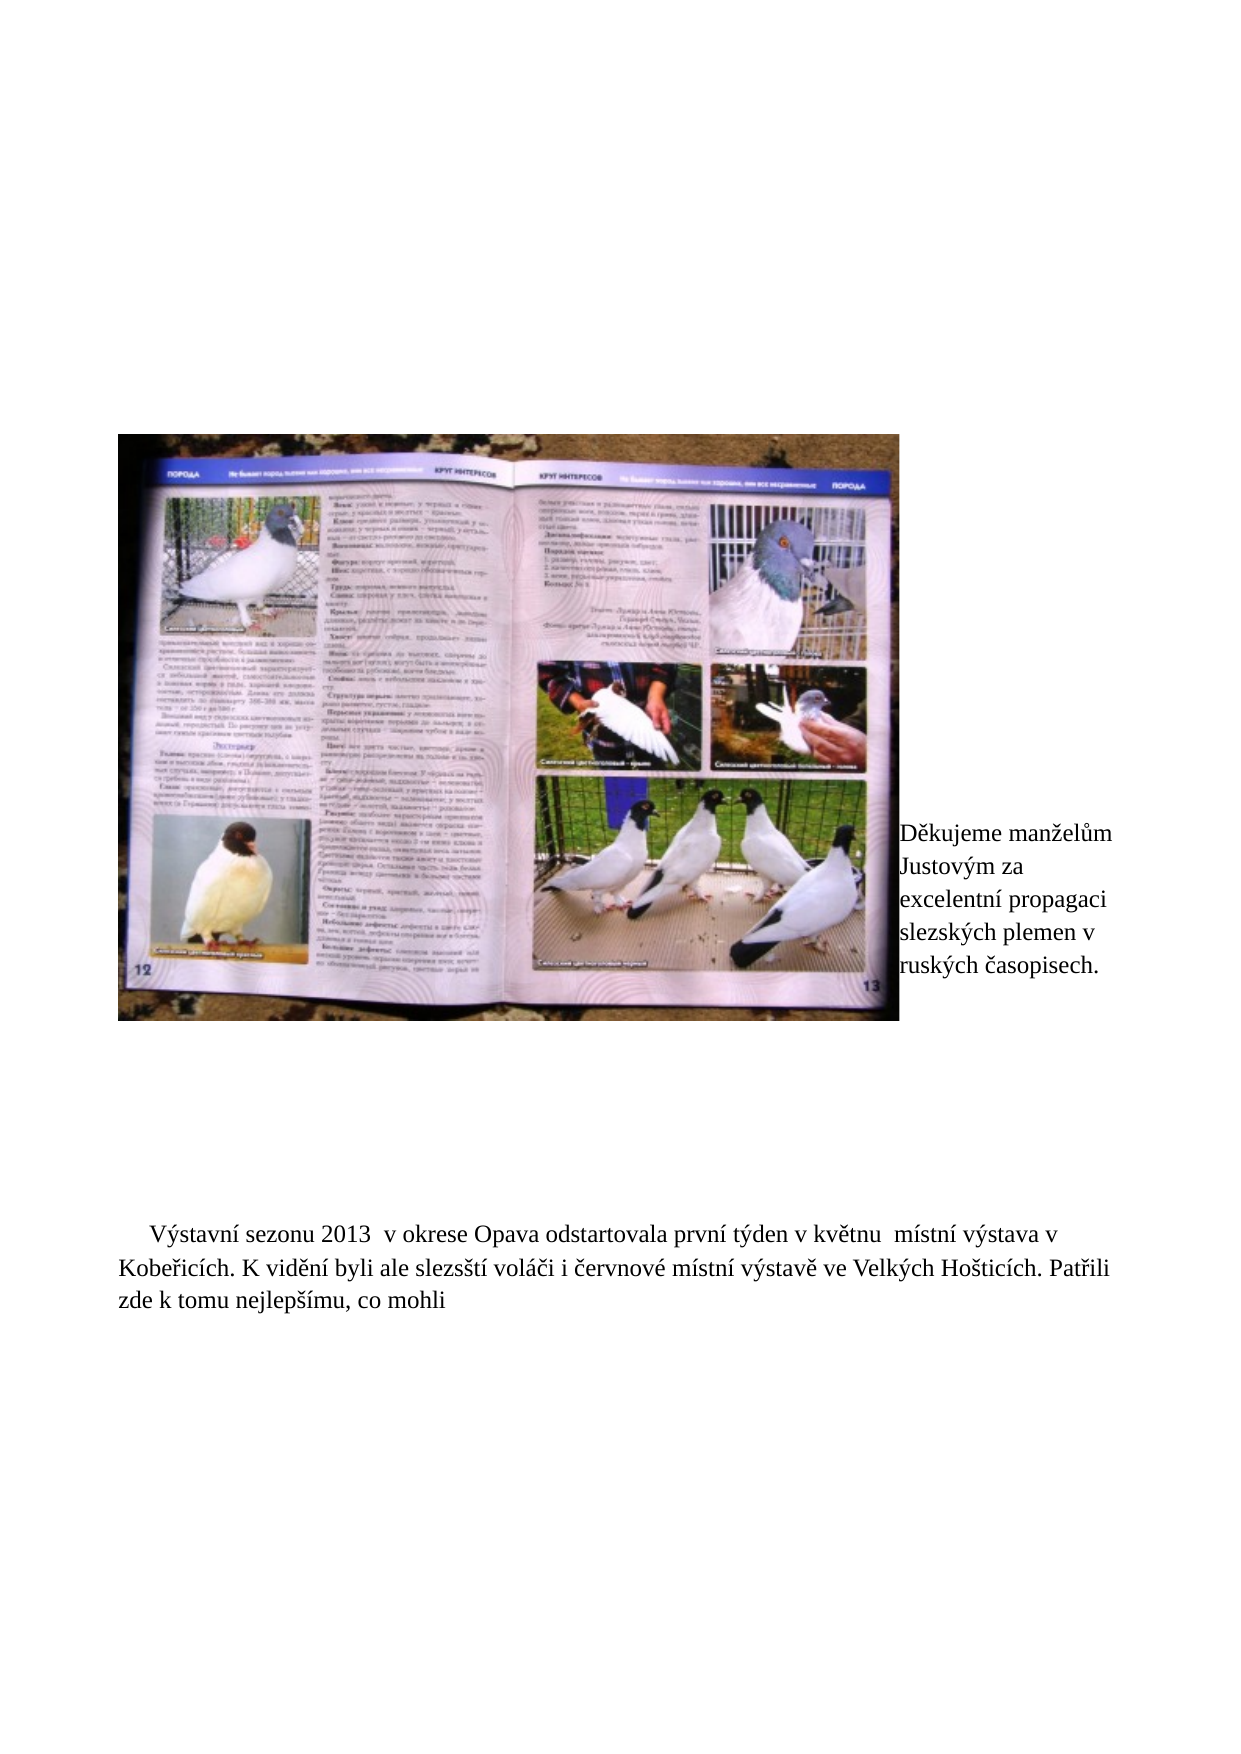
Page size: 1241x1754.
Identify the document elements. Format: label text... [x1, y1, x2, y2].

text Výstavní sezonu 2013 v okrese Opava odstartovala první týden v květnu místní výstava v Kobeřicích. K vidění byli ale slezsští voláči i červnové místní výstavě ve Velkých Hošticích. Patřili zde k tomu nejlepšímu, co mohli [118, 1219, 1122, 1314]
text Děkujeme manželům Justovým za excelentní propagaci slezských plemen v ruských časopisech. [900, 818, 1122, 979]
picture [118, 434, 900, 1021]
